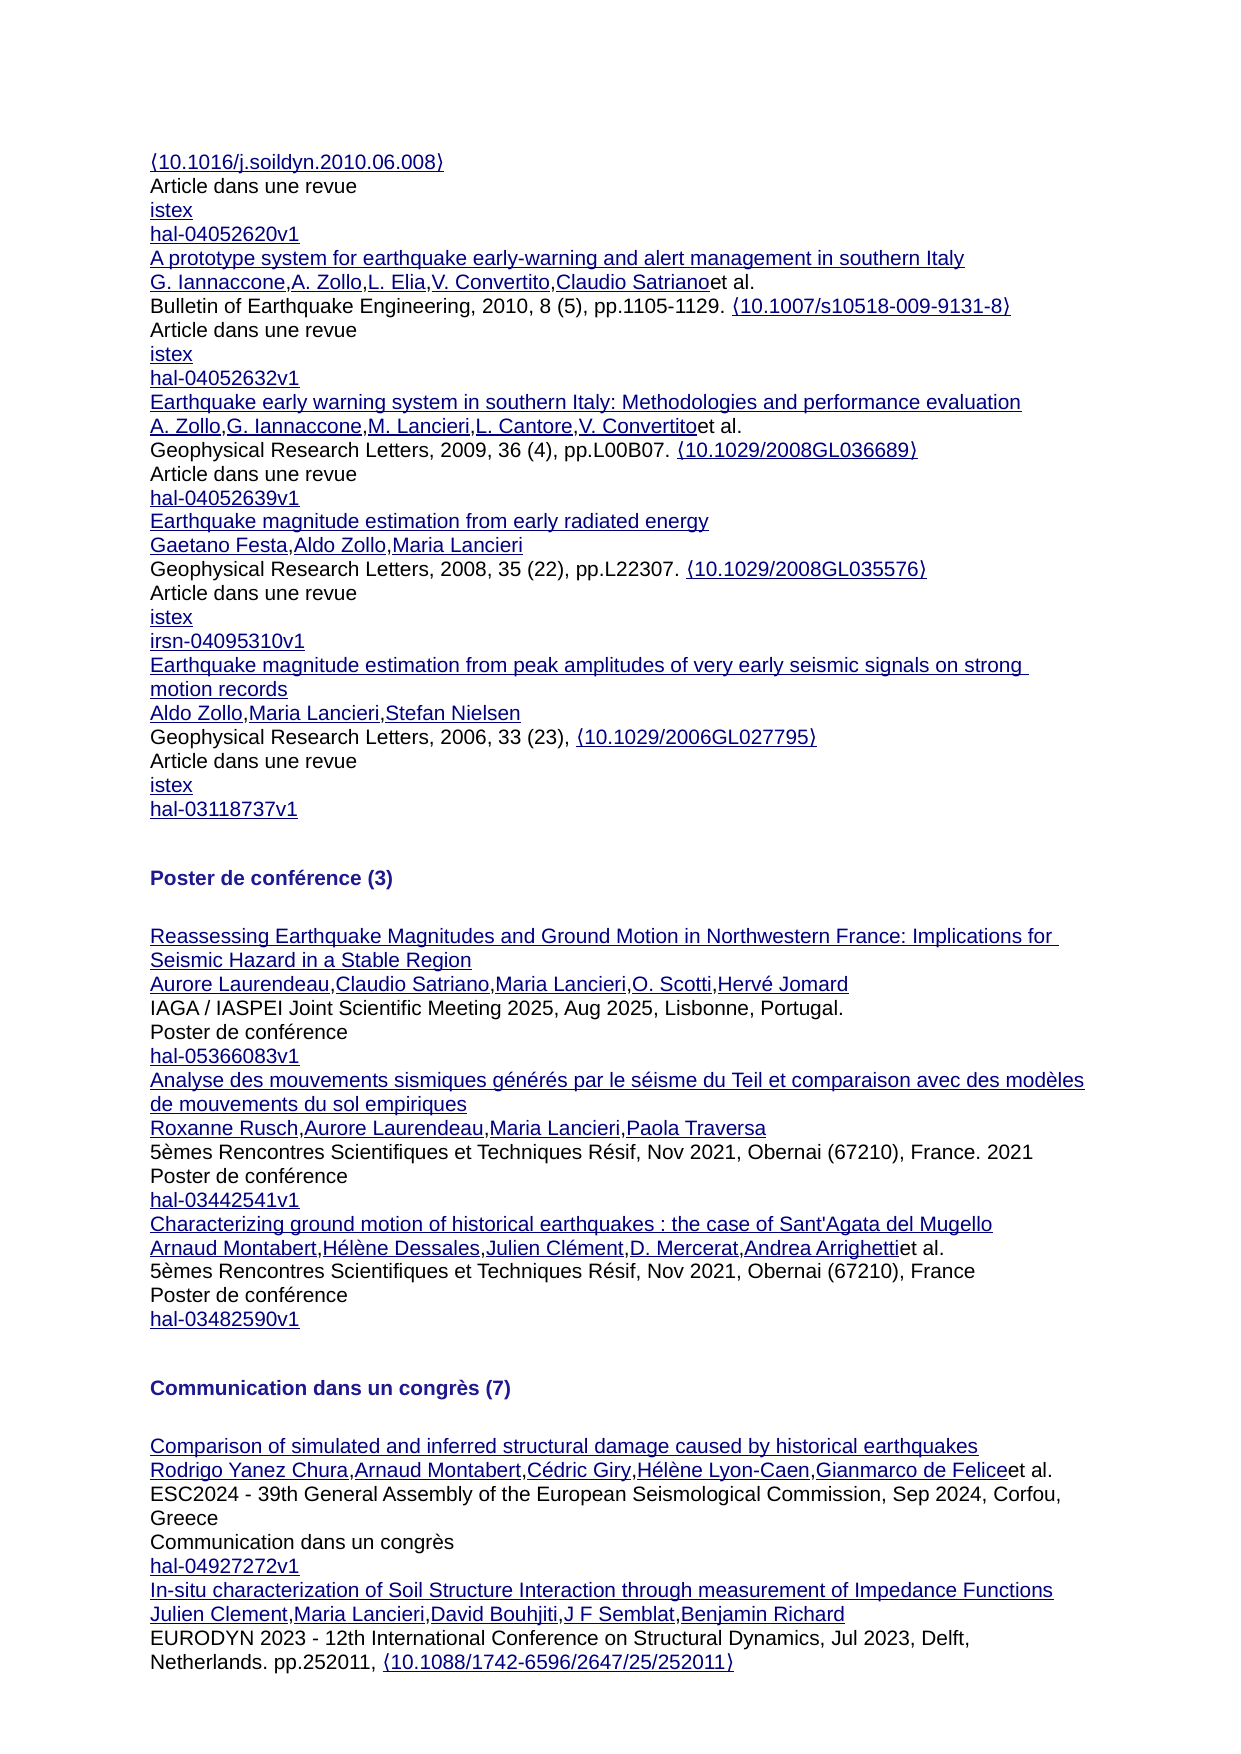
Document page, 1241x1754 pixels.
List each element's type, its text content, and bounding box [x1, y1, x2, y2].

subtitle Poster de conférence (3) [150, 866, 1090, 889]
table_cell Earthquake magnitude estimation from early radiated energy Gaetano Festa,Aldo Zollo,Maria Lancieri Geophysical Research Letters, 2008, 35 (22), pp.L22307. ⟨10.1029/2008GL035576⟩ Article dans une revue istex irsn-04095310v1 [150, 509, 1090, 653]
table_cell A prototype system for earthquake early-warning and alert management in southern Italy G. Iannaccone,A. Zollo,L. Elia,V. Convertito,Claudio Satrianoet al. Bulletin of Earthquake Engineering, 2010, 8 (5), pp.1105-1129. ⟨10.1007/s10518-009-9131-8⟩ Article dans une revue istex hal-04052632v1 [150, 246, 1090, 389]
table_header Reassessing Earthquake Magnitudes and Ground Motion in Northwestern France: Implications for Seismic Hazard in a Stable Region Aurore Laurendeau,Claudio Satriano,Maria Lancieri,O. Scotti,Hervé Jomard IAGA / IASPEI Joint Scientific Meeting 2025, Aug 2025, Lisbonne, Portugal. Poster de conférence hal-05366083v1 [150, 924, 1090, 1068]
subtitle Communication dans un congrès (7) [150, 1376, 1090, 1400]
table_cell ⟨10.1016/j.soildyn.2010.06.008⟩ Article dans une revue istex hal-04052620v1 [150, 150, 1090, 246]
table_cell Analyse des mouvements sismiques générés par le séisme du Teil et comparaison avec des modèles de mouvements du sol empiriques Roxanne Rusch,Aurore Laurendeau,Maria Lancieri,Paola Traversa 5èmes Rencontres Scientifiques et Techniques Résif, Nov 2021, Obernai (67210), France. 2021 Poster de conférence hal-03442541v1 [150, 1068, 1090, 1211]
table_cell Earthquake magnitude estimation from peak amplitudes of very early seismic signals on strong motion records Aldo Zollo,Maria Lancieri,Stefan Nielsen Geophysical Research Letters, 2006, 33 (23), ⟨10.1029/2006GL027795⟩ Article dans une revue istex hal-03118737v1 [150, 653, 1090, 821]
table_cell In-situ characterization of Soil Structure Interaction through measurement of Impedance Functions Julien Clement,Maria Lancieri,David Bouhjiti,J F Semblat,Benjamin Richard EURODYN 2023 - 12th International Conference on Structural Dynamics, Jul 2023, Delft, Netherlands. pp.252011, ⟨10.1088/1742-6596/2647/25/252011⟩ [150, 1578, 1090, 1674]
table_header Comparison of simulated and inferred structural damage caused by historical earthquakes Rodrigo Yanez Chura,Arnaud Montabert,Cédric Giry,Hélène Lyon-Caen,Gianmarco de Feliceet al. ESC2024 - 39th General Assembly of the European Seismological Commission, Sep 2024, Corfou, Greece Communication dans un congrès hal-04927272v1 [150, 1434, 1090, 1578]
table_cell Characterizing ground motion of historical earthquakes : the case of Sant'Agata del Mugello Arnaud Montabert,Hélène Dessales,Julien Clément,D. Mercerat,Andrea Arrighettiet al. 5èmes Rencontres Scientifiques et Techniques Résif, Nov 2021, Obernai (67210), France Poster de conférence hal-03482590v1 [150, 1211, 1090, 1331]
table_cell Earthquake early warning system in southern Italy: Methodologies and performance evaluation A. Zollo,G. Iannaccone,M. Lancieri,L. Cantore,V. Convertitoet al. Geophysical Research Letters, 2009, 36 (4), pp.L00B07. ⟨10.1029/2008GL036689⟩ Article dans une revue hal-04052639v1 [150, 390, 1090, 509]
